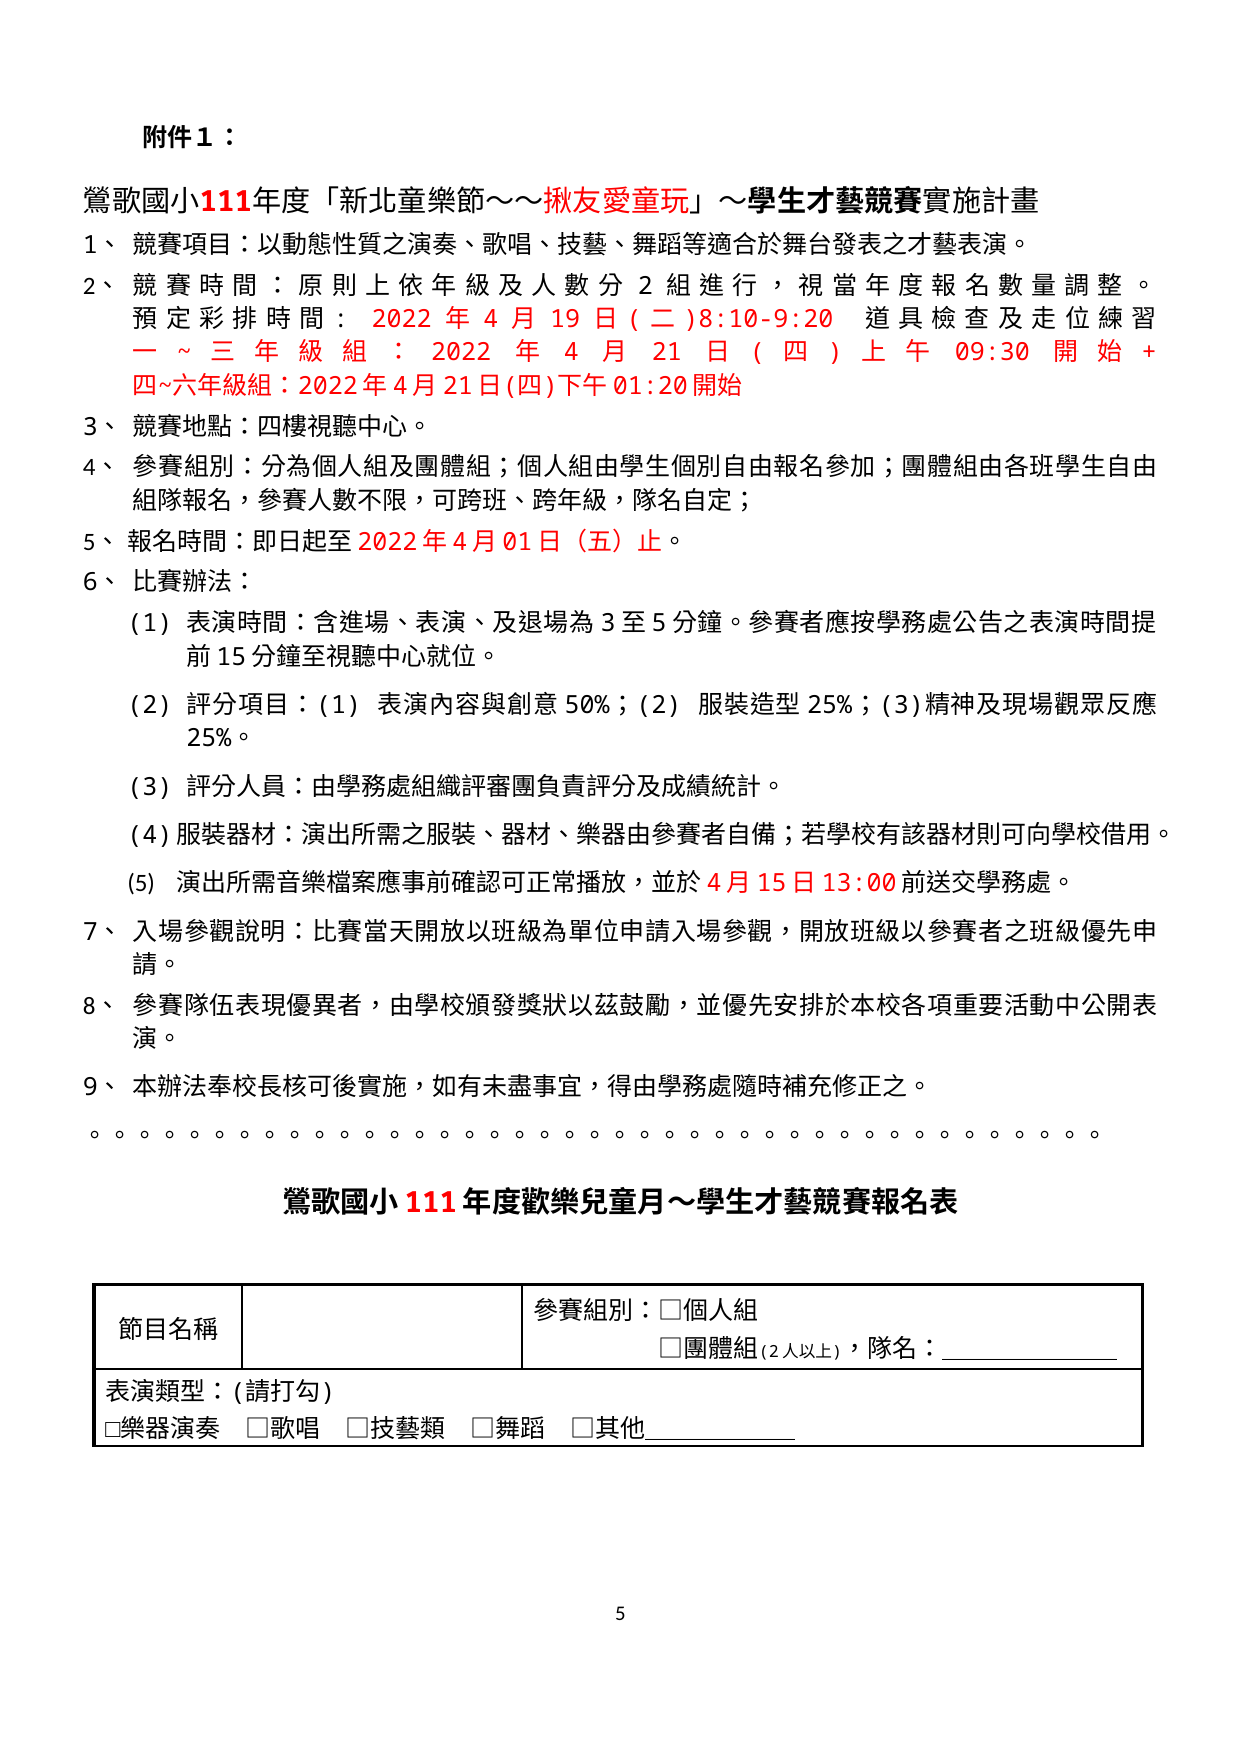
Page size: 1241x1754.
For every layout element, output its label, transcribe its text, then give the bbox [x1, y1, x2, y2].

list 報名時間：即日起至2022年4月01日（五）止。 [83, 523, 1157, 557]
table_header [243, 1286, 521, 1368]
list 競賽時間：原則上依年級及人數分2組進行，視當年度報名數量調整。 預定彩排時間: 2022年4月19日(二)8:10-9:20 道具檢查及走位練習 一~三年級組：2022年4月21日(四)上午09:30開始+ 四~六年級組：2022年4月21日(四)下午01:20開始 [83, 267, 1157, 401]
table_header 節目名稱 [96, 1286, 241, 1368]
list 競賽地點：四樓視聽中心。 [83, 408, 1157, 442]
list 表演時間：含進場、表演、及退場為3至5分鐘。參賽者應按學務處公告之表演時間提前15分鐘至視聽中心就位。 [127, 605, 1157, 672]
text 。。。。。。。。。。。。。。。。。。。。。。。。。。。。。。。。。。。。。。。。。 [83, 1117, 1157, 1151]
list 本辦法奉校長核可後實施，如有未盡事宜，得由學務處隨時補充修正之。 [83, 1069, 1157, 1102]
list 競賽項目：以動態性質之演奏、歌唱、技藝、舞蹈等適合於舞台發表之才藝表演。 [83, 227, 1157, 260]
list 參賽隊伍表現優異者，由學校頒發獎狀以茲鼓勵，並優先安排於本校各項重要活動中公開表演。 [83, 987, 1157, 1054]
text 鶯歌國小111年度「新北童樂節～～揪友愛童玩」～學生才藝競賽實施計畫 [83, 157, 1157, 219]
text 附件１： [142, 94, 1157, 157]
list 評分項目：(1) 表演內容與創意50%；(2) 服裝造型25%；(3)精神及現場觀眾反應25%。 [127, 687, 1157, 753]
list 服裝器材：演出所需之服裝、器材、樂器由參賽者自備；若學校有該器材則可向學校借用。 [127, 817, 1157, 850]
list 評分人員：由學務處組織評審團負責評分及成績統計。 [127, 768, 1157, 802]
table_cell 表演類型：(請打勾) □樂器演奏 □歌唱 □技藝類 □舞蹈 □其他＿＿＿＿＿＿ [96, 1370, 1141, 1445]
list 參賽組別：分為個人組及團體組；個人組由學生個別自由報名參加；團體組由各班學生自由組隊報名，參賽人數不限，可跨班、跨年級，隊名自定； [83, 449, 1157, 516]
list 比賽辦法： [83, 564, 1157, 597]
text 鶯歌國小111年度歡樂兒童月～學生才藝競賽報名表 [83, 1158, 1157, 1221]
list 入場參觀說明：比賽當天開放以班級為單位申請入場參觀，開放班級以參賽者之班級優先申請。 [83, 913, 1157, 980]
table_header 參賽組別：□個人組 □團體組(2人以上)，隊名：＿＿＿＿＿＿＿ [523, 1286, 1141, 1368]
list 演出所需音樂檔案應事前確認可正常播放，並於4月15日13:00前送交學務處。 [127, 865, 1157, 898]
